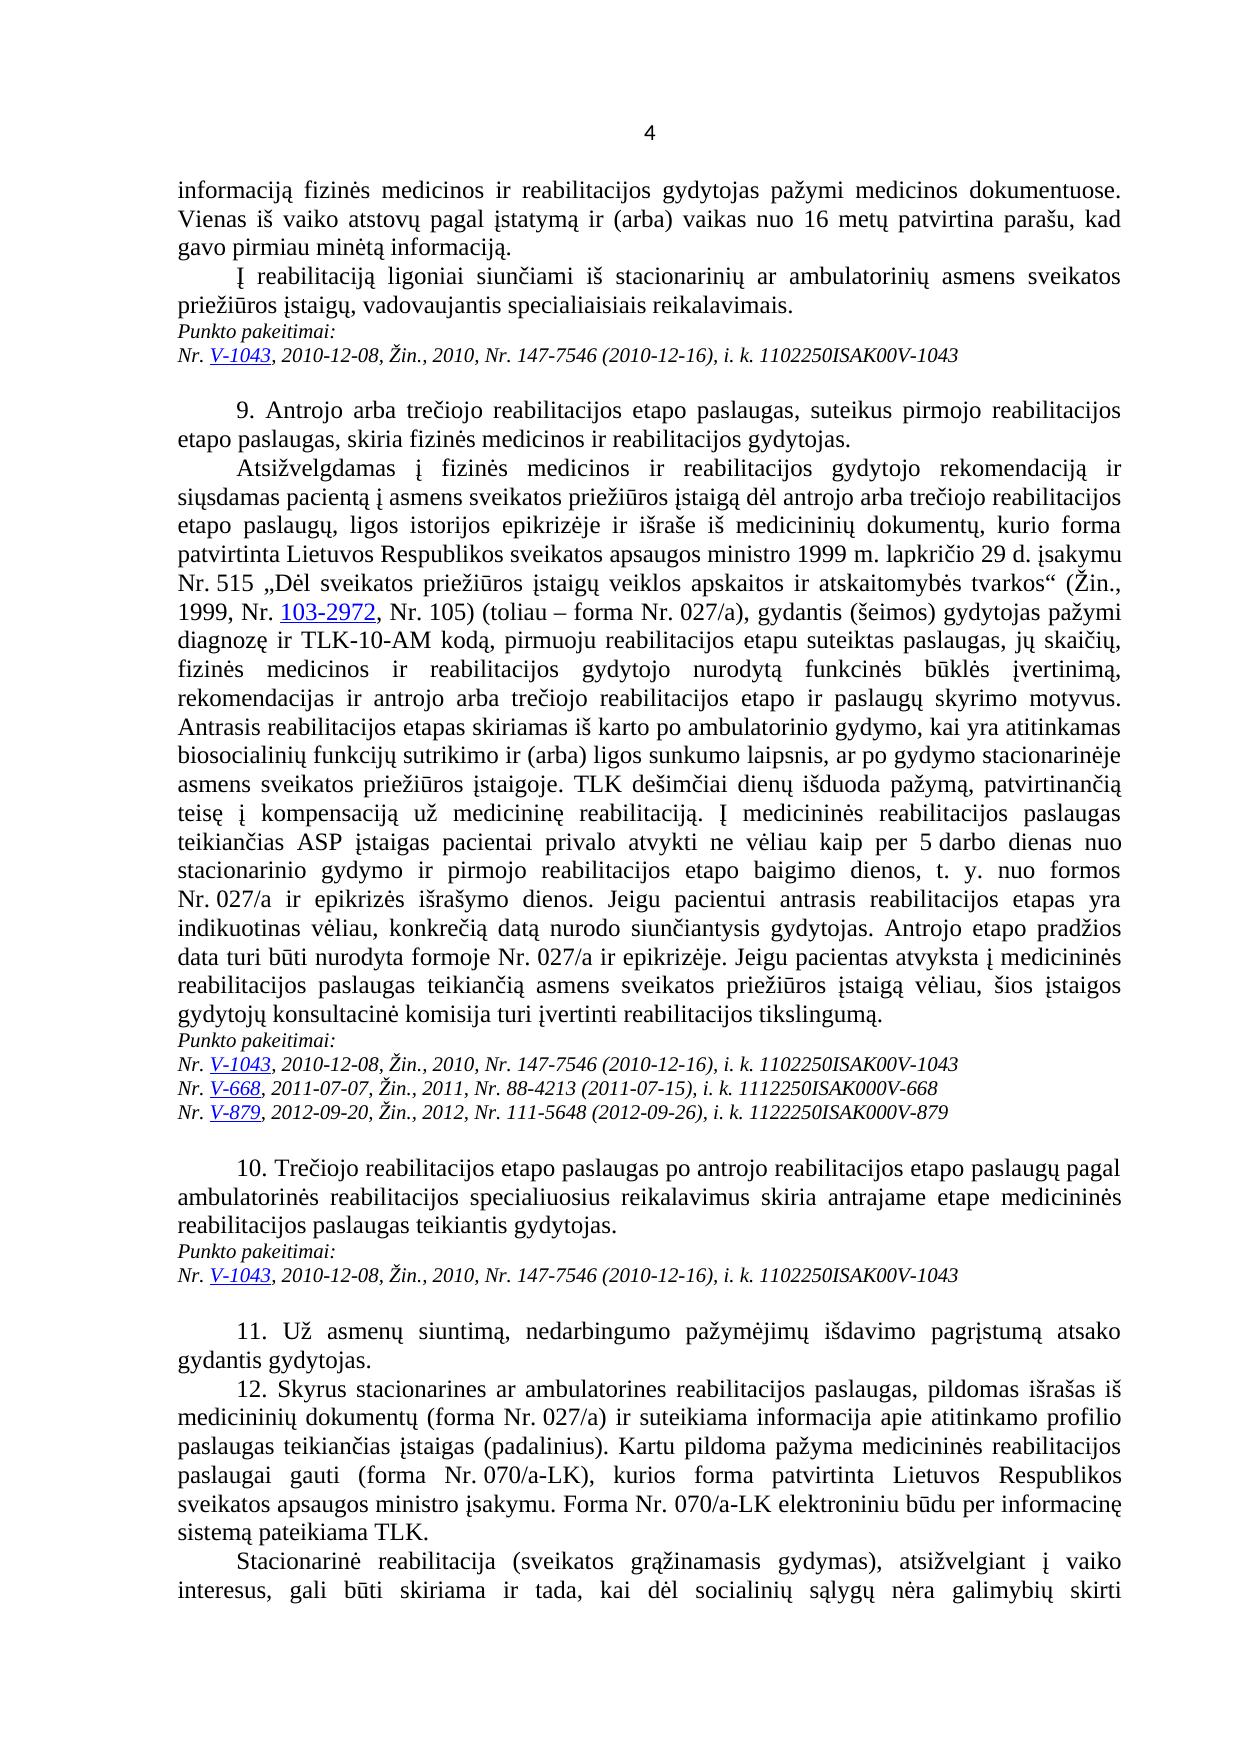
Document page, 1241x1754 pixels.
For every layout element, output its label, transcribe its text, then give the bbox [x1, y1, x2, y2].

text Nr. V-1043, 2010-12-08, Žin., 2010, Nr. 147-7546 (2010-12-16), i. k. 1102250ISAK00V-1043 [177, 1263, 1122, 1287]
text 10. Trečiojo reabilitacijos etapo paslaugas po antrojo reabilitacijos etapo paslaugų pagal ambulatorinės reabilitacijos specialiuosius reikalavimus skiria antrajame etape medicininės reabilitacijos paslaugas teikiantis gydytojas. [177, 1153, 1122, 1239]
text Atsižvelgdamas į fizinės medicinos ir reabilitacijos gydytojo rekomendaciją ir siųsdamas pacientą į asmens sveikatos priežiūros įstaigą dėl antrojo arba trečiojo reabilitacijos etapo paslaugų, ligos istorijos epikrizėje ir išraše iš medicininių dokumentų, kurio forma patvirtinta Lietuvos Respublikos sveikatos apsaugos ministro 1999 m. lapkričio 29 d. įsakymu Nr. 515 „Dėl sveikatos priežiūros įstaigų veiklos apskaitos ir atskaitomybės tvarkos“ (Žin., 1999, Nr. 103-2972, Nr. 105) (toliau – forma Nr. 027/a), gydantis (šeimos) gydytojas pažymi diagnozę ir TLK-10-AM kodą, pirmuoju reabilitacijos etapu suteiktas paslaugas, jų skaičių, fizinės medicinos ir reabilitacijos gydytojo nurodytą funkcinės būklės įvertinimą, rekomendacijas ir antrojo arba trečiojo reabilitacijos etapo ir paslaugų skyrimo motyvus. Antrasis reabilitacijos etapas skiriamas iš karto po ambulatorinio gydymo, kai yra atitinkamas biosocialinių funkcijų sutrikimo ir (arba) ligos sunkumo laipsnis, ar po gydymo stacionarinėje asmens sveikatos priežiūros įstaigoje. TLK dešimčiai dienų išduoda pažymą, patvirtinančią teisę į kompensaciją už medicininę reabilitaciją. Į medicininės reabilitacijos paslaugas teikiančias ASP įstaigas pacientai privalo atvykti ne vėliau kaip per 5 darbo dienas nuo stacionarinio gydymo ir pirmojo reabilitacijos etapo baigimo dienos, t. y. nuo formos Nr. 027/a ir epikrizės išrašymo dienos. Jeigu pacientui antrasis reabilitacijos etapas yra indikuotinas vėliau, konkrečią datą nurodo siunčiantysis gydytojas. Antrojo etapo pradžios data turi būti nurodyta formoje Nr. 027/a ir epikrizėje. Jeigu pacientas atvyksta į medicininės reabilitacijos paslaugas teikiančią asmens sveikatos priežiūros įstaigą vėliau, šios įstaigos gydytojų konsultacinė komisija turi įvertinti reabilitacijos tikslingumą. [177, 453, 1122, 1028]
text informaciją fizinės medicinos ir reabilitacijos gydytojas pažymi medicinos dokumentuose. Vienas iš vaiko atstovų pagal įstatymą ir (arba) vaikas nuo 16 metų patvirtina parašu, kad gavo pirmiau minėtą informaciją. [177, 175, 1122, 261]
text Punkto pakeitimai: [177, 319, 1122, 343]
text 11. Už asmenų siuntimą, nedarbingumo pažymėjimų išdavimo pagrįstumą atsako gydantis gydytojas. [177, 1316, 1122, 1374]
text 9. Antrojo arba trečiojo reabilitacijos etapo paslaugas, suteikus pirmojo reabilitacijos etapo paslaugas, skiria fizinės medicinos ir reabilitacijos gydytojas. [177, 396, 1122, 453]
text Punkto pakeitimai: [177, 1239, 1122, 1263]
text Nr. V-668, 2011-07-07, Žin., 2011, Nr. 88-4213 (2011-07-15), i. k. 1112250ISAK000V-668 [177, 1076, 1122, 1100]
text Į reabilitaciją ligoniai siunčiami iš stacionarinių ar ambulatorinių asmens sveikatos priežiūros įstaigų, vadovaujantis specialiaisiais reikalavimais. [177, 261, 1122, 319]
text Nr. V-1043, 2010-12-08, Žin., 2010, Nr. 147-7546 (2010-12-16), i. k. 1102250ISAK00V-1043 [177, 343, 1122, 367]
text Punkto pakeitimai: [177, 1028, 1122, 1052]
text Nr. V-879, 2012-09-20, Žin., 2012, Nr. 111-5648 (2012-09-26), i. k. 1122250ISAK000V-879 [177, 1100, 1122, 1124]
text Stacionarinė reabilitacija (sveikatos grąžinamasis gydymas), atsižvelgiant į vaiko interesus, gali būti skiriama ir tada, kai dėl socialinių sąlygų nėra galimybių skirti [177, 1546, 1122, 1604]
text 12. Skyrus stacionarines ar ambulatorines reabilitacijos paslaugas, pildomas išrašas iš medicininių dokumentų (forma Nr. 027/a) ir suteikiama informacija apie atitinkamo profilio paslaugas teikiančias įstaigas (padalinius). Kartu pildoma pažyma medicininės reabilitacijos paslaugai gauti (forma Nr. 070/a-LK), kurios forma patvirtinta Lietuvos Respublikos sveikatos apsaugos ministro įsakymu. Forma Nr. 070/a-LK elektroniniu būdu per informacinę sistemą pateikiama TLK. [177, 1374, 1122, 1546]
text Nr. V-1043, 2010-12-08, Žin., 2010, Nr. 147-7546 (2010-12-16), i. k. 1102250ISAK00V-1043 [177, 1052, 1122, 1076]
